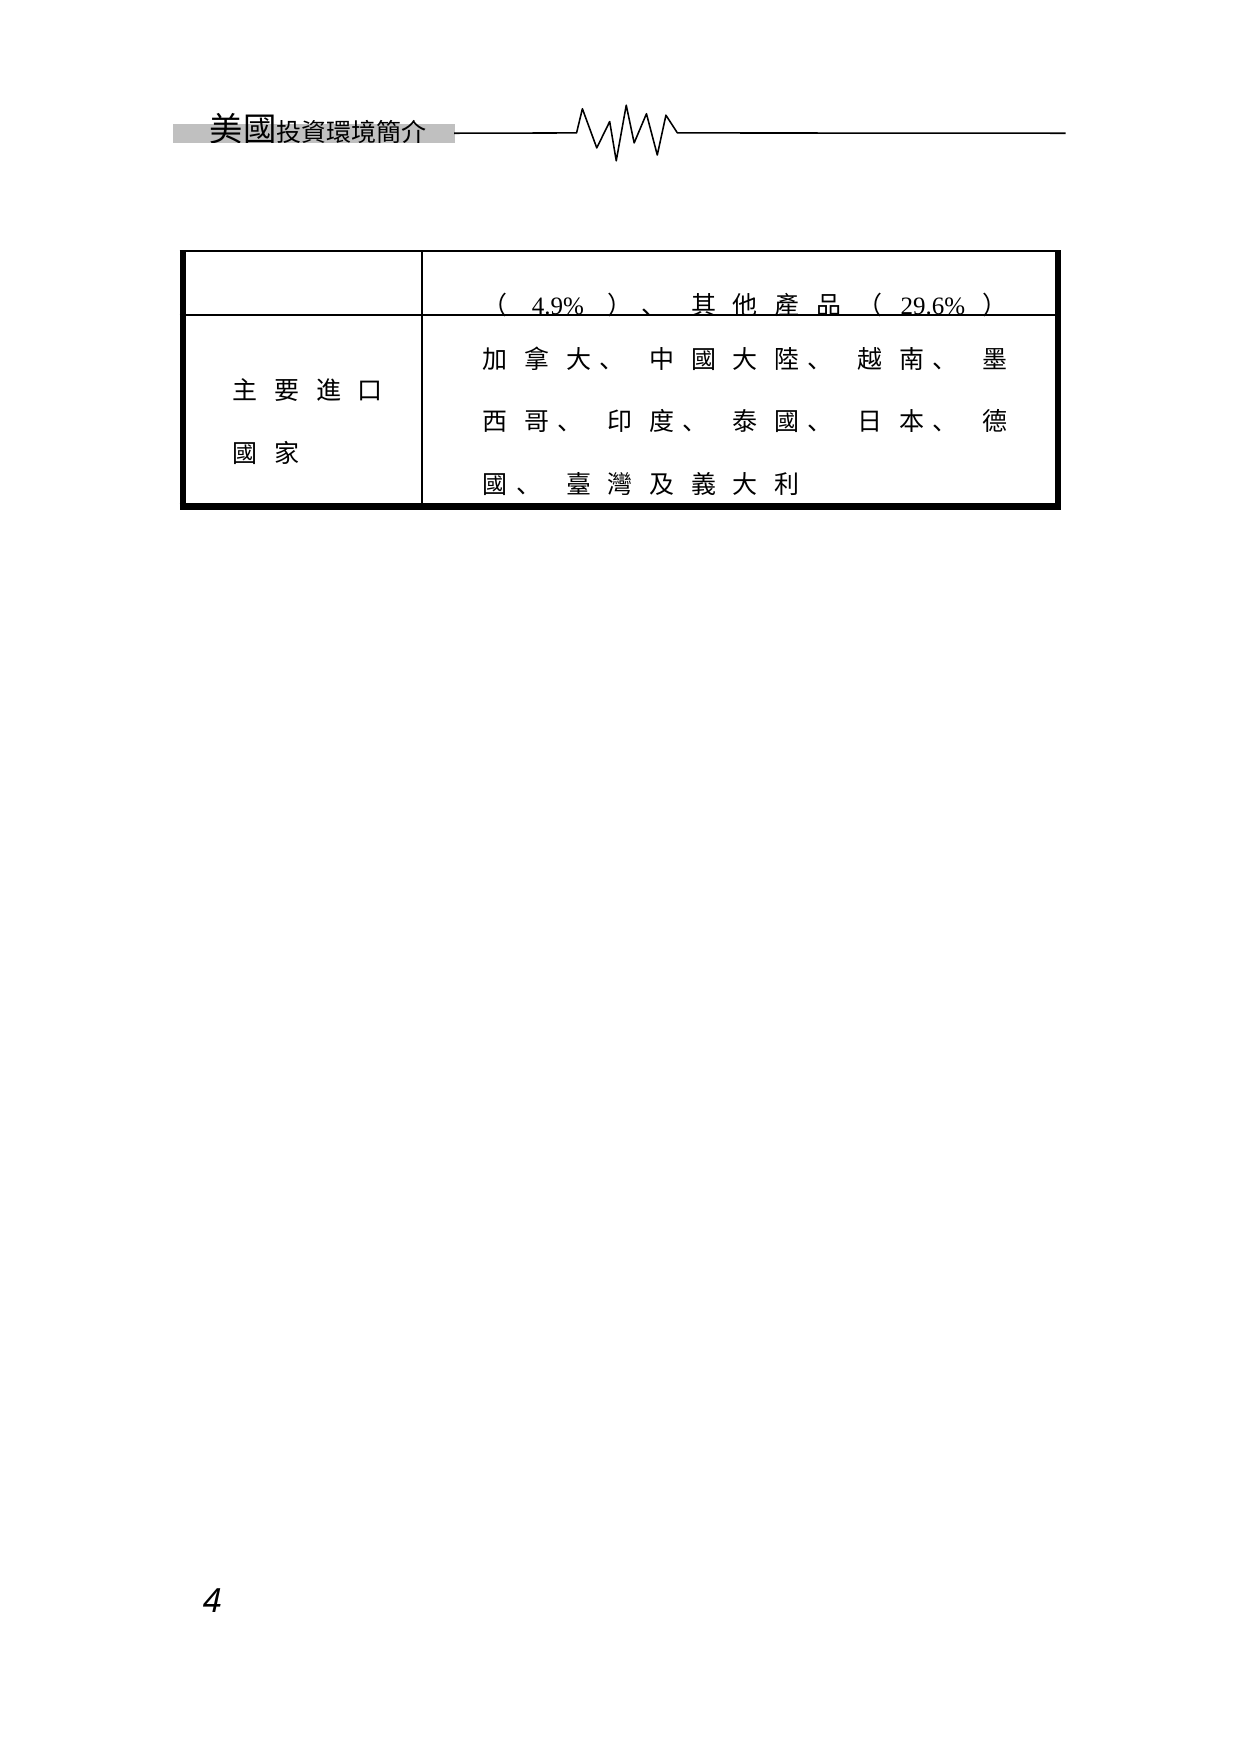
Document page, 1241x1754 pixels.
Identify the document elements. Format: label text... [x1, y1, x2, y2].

table_cell （4.9%）、其他產品（29.6%） [423, 252, 1055, 314]
table_cell 主要進口國家 [186, 316, 421, 503]
table_cell 加拿大、中國大陸、越南、墨西哥、印度、泰國、日本、德國、臺灣及義大利 [423, 316, 1055, 503]
table_cell [186, 252, 421, 314]
